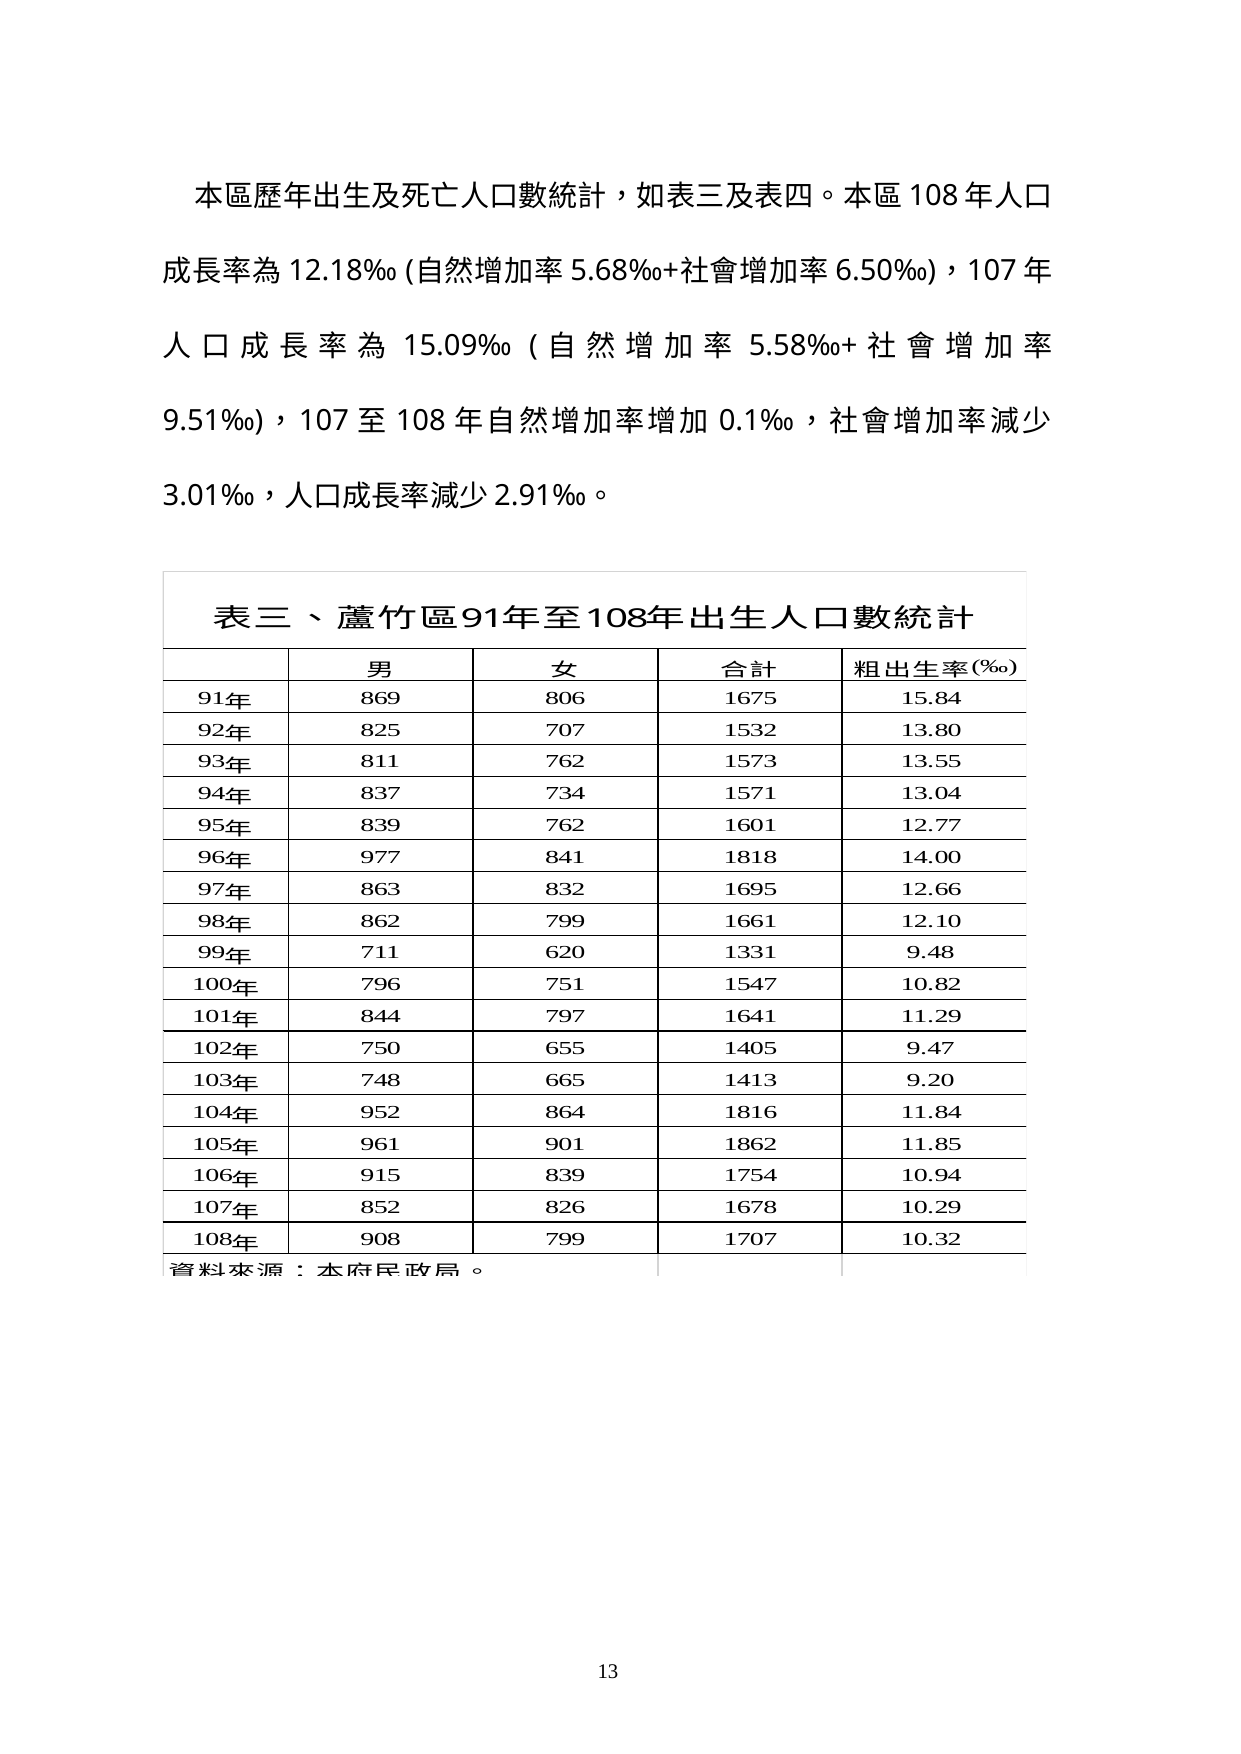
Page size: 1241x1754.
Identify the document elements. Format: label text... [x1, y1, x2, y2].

text 本區歷年出生及死亡人口數統計，如表三及表四。本區108年人口成長率為12.18‰ (自然增加率5.68‰+社會增加率6.50‰)，107年人口成長率為15.09‰ (自然增加率5.58‰+社會增加率9.51‰)，107至108年自然增加率增加0.1‰，社會增加率減少3.01‰，人口成長率減少2.91‰。 [162, 150, 1053, 525]
